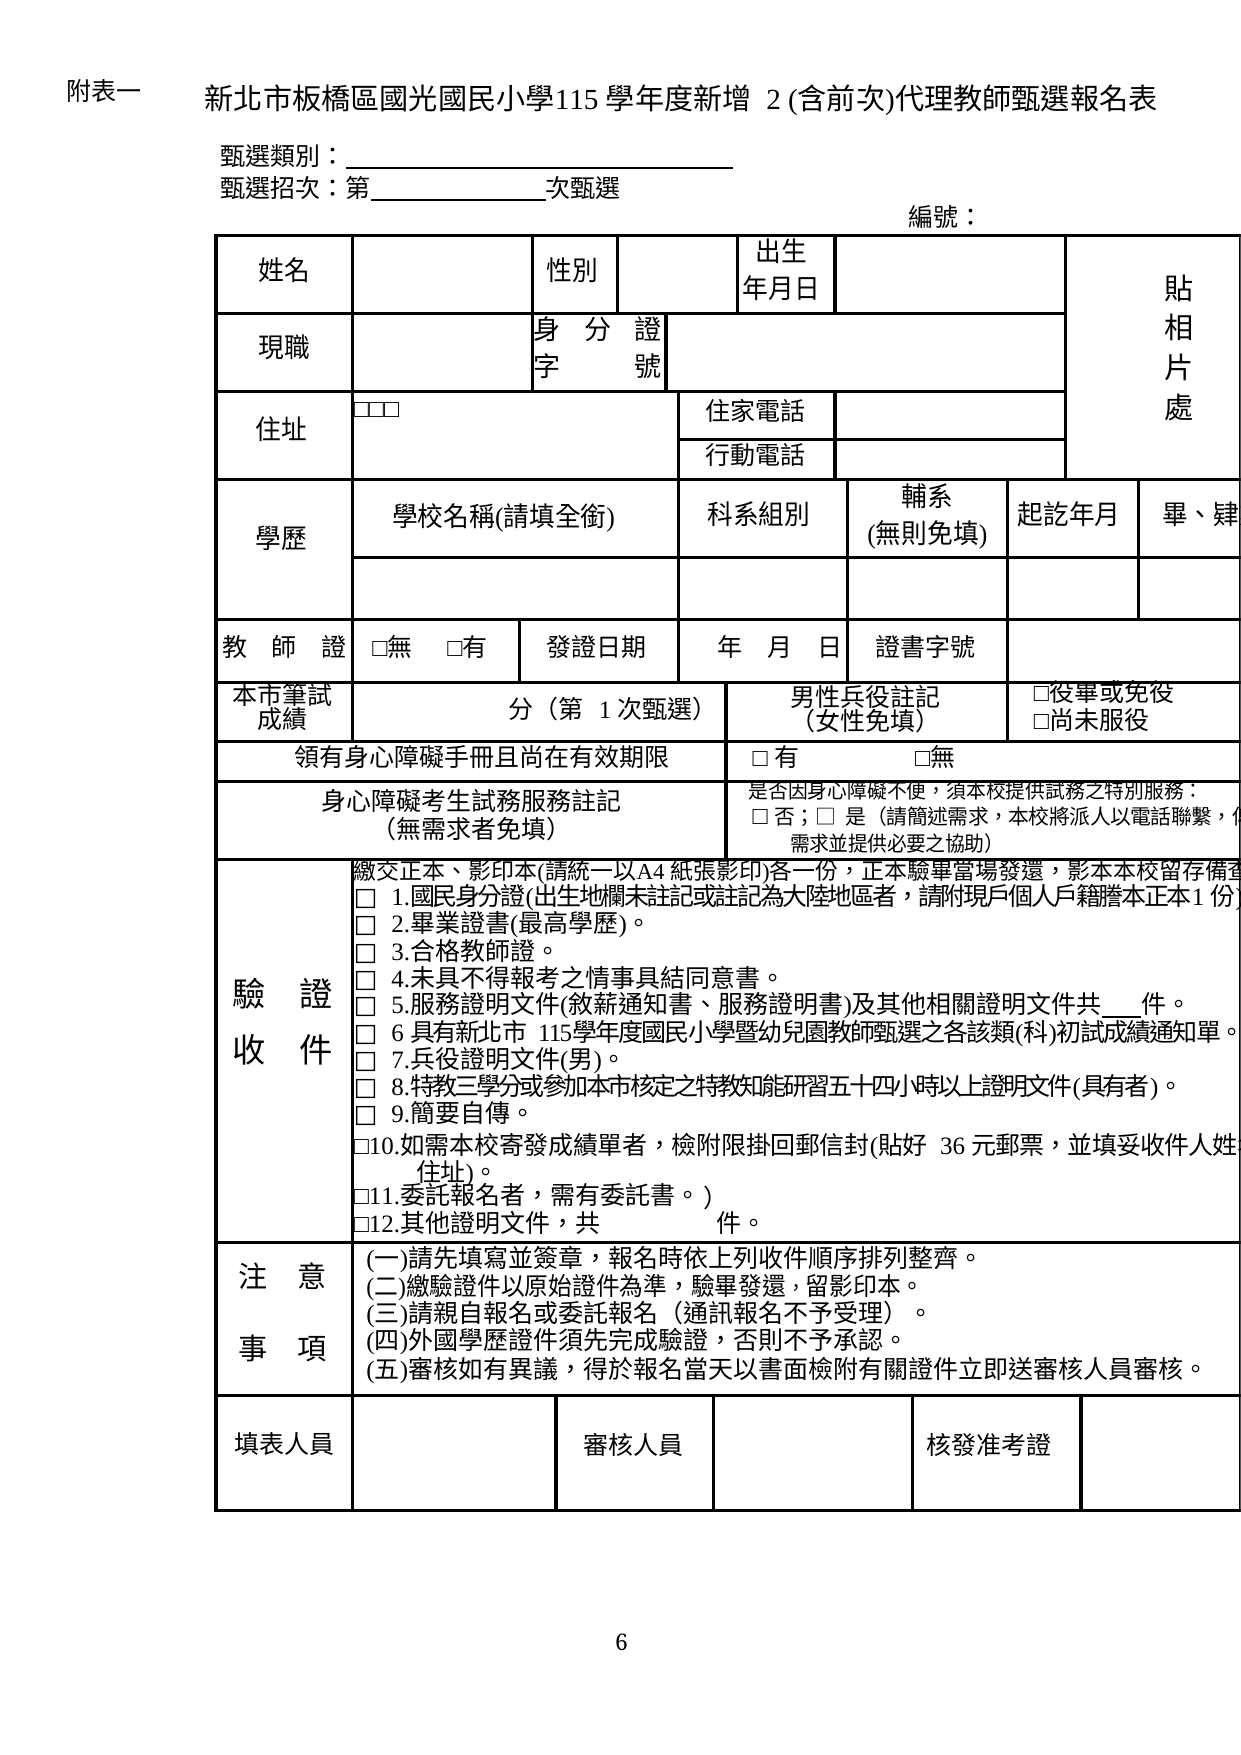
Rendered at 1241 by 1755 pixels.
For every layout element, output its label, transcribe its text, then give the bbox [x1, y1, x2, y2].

table_cell 審核人員 [558, 1397, 712, 1508]
table_cell 繳交正本、影印本(請統一以A4 紙張影印)各一份，正本驗畢當場發還，影本本校留存備查。 1.國民身分證(出生地欄未註記或註記為大陸地區者，請附現戶個人戶籍謄本正本1 份)。 2.畢業證書(最高學歷)。 3.合格教師證。 4.未具不得報考之情事具結同意書。 5.服務證明文件(敘薪通知書、服務證明書)及其他相關證明文件共 件。 6 具有新北市 115學年度國民小學暨幼兒園教師甄選之各該類(科)初試成績通知單。 7.兵役證明文件(男)。 8.特教三學分或參加本市核定之特教知能研習五十四小時以上證明文件(具有者)。 9.簡要自傳。 □10.如需本校寄發成績單者，檢附限掛回郵信封(貼好 36 元郵票，並填妥收件人姓名及住址)。 □11.委託報名者，需有委託書。 □12.其他證明文件，共 件。 [354, 861, 1239, 1241]
table_cell [849, 559, 1006, 618]
table_cell 是否因身心障礙不便，須本校提供試務之特別服務： □ 否；□ 是（請簡述需求，本校將派人以電話聯繫，俾確認需求並提供必要之協助） [728, 783, 1239, 858]
table_header 出生 年月日 [739, 237, 833, 312]
table_cell □□□ [354, 393, 677, 478]
table_cell 學歷 [218, 481, 351, 618]
table_cell 年 月 日 [680, 621, 846, 681]
table_cell □無 □有 [354, 621, 518, 681]
table_cell [668, 315, 1064, 390]
table_cell [837, 393, 1064, 437]
table_cell [1083, 1397, 1239, 1508]
table_header [619, 237, 736, 312]
table_header 貼相片處 [1067, 237, 1239, 478]
table_cell 行動電話 [680, 441, 833, 478]
table_cell 填表人員 [218, 1397, 351, 1508]
table_cell □ 有 □無 [728, 743, 1239, 780]
table_cell [1140, 559, 1239, 618]
table_cell (一)請先填寫並簽章，報名時依上列收件順序排列整齊。 (二)繳驗證件以原始證件為準，驗畢發還，留影印本。 (三)請親自報名或委託報名（通訊報名不予受理）。 (四)外國學歷證件須先完成驗證，否則不予承認。 (五)審核如有異議，得於報名當天以書面檢附有關證件立即送審核人員審核。 [354, 1244, 1239, 1394]
table_cell 起訖年月 [1009, 481, 1137, 556]
table_cell 證書字號 [849, 621, 1006, 681]
table_cell [680, 559, 846, 618]
table_cell 科系組別 [680, 481, 846, 556]
table_cell 現職 [218, 315, 351, 390]
table_cell [1009, 559, 1137, 618]
table_cell 住址 [218, 393, 351, 478]
table_cell 身 分 證 字 號 [534, 315, 664, 390]
table_cell 驗 證 收 件 [218, 861, 351, 1241]
table_cell [354, 1397, 554, 1508]
table_cell 身心障礙考生試務服務註記 （無需求者免填） [218, 783, 724, 858]
table_cell 住家電話 [680, 393, 833, 437]
text 編號： [204, 203, 983, 232]
table_cell [1009, 621, 1239, 681]
table_cell 分（第 1 次甄選） [354, 684, 724, 739]
text 新北市板橋區國光國民小學115 學年度新增 2 (含前次)代理教師甄選報名表 [204, 76, 1181, 118]
table_cell 畢、肄業 [1140, 481, 1239, 556]
table_cell 注 意 事 項 [218, 1244, 351, 1394]
table_cell 發證日期 [521, 621, 677, 681]
table_cell ） 男性兵役註記 （女性免填） [728, 684, 1006, 739]
table_cell 本市筆試成績 [218, 684, 351, 739]
table_cell □役畢或免役 □尚未服役 [1009, 684, 1239, 739]
table_cell 領有身心障礙手冊且尚在有效期限 [218, 743, 724, 780]
table_cell 學校名稱(請填全銜) [354, 481, 677, 556]
table_cell [837, 441, 1064, 478]
table_cell 輔系 (無則免填) [849, 481, 1006, 556]
table_header [837, 237, 1064, 312]
table_header [354, 237, 531, 312]
text 甄選類別： [221, 136, 1147, 172]
table_cell [354, 315, 531, 390]
table_header 性別 [534, 237, 616, 312]
table_cell 教 師 證 [218, 621, 351, 681]
text 附表一 [67, 75, 158, 106]
table_cell [715, 1397, 911, 1508]
table_cell [354, 559, 677, 618]
text 甄選招次：第 次甄選 [221, 173, 1176, 203]
table_cell 核發准考證 [914, 1397, 1079, 1508]
table_header 姓名 [218, 237, 351, 312]
